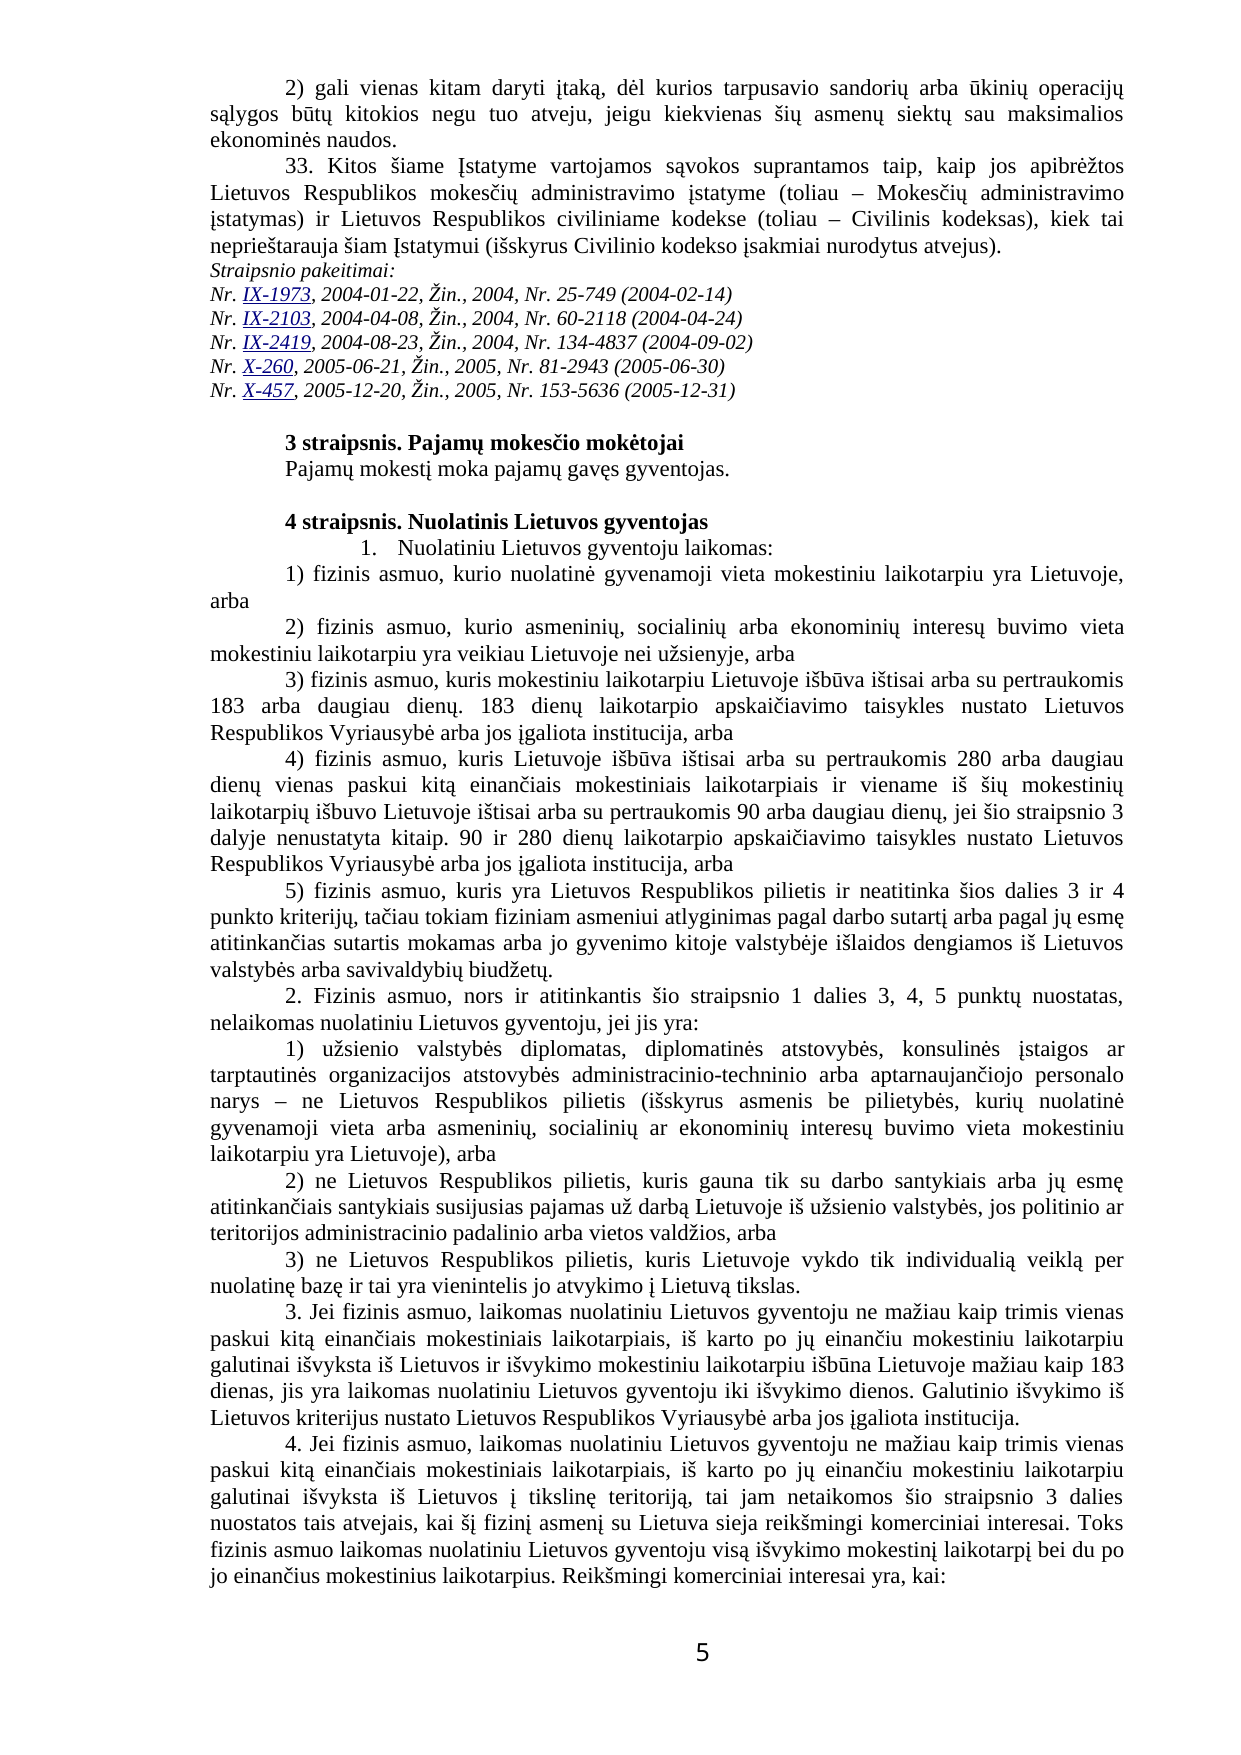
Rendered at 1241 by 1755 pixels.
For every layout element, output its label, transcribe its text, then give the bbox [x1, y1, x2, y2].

text 3) ne Lietuvos Respublikos pilietis, kuris Lietuvoje vykdo tik individualią veiklą per nuolatinę bazę ir tai yra vienintelis jo atvykimo į Lietuvą tikslas. [210, 1246, 1126, 1298]
list Nuolatiniu Lietuvos gyventoju laikomas: [285, 534, 1126, 561]
text Nr. IX-1973, 2004-01-22, Žin., 2004, Nr. 25-749 (2004-02-14) [210, 282, 1126, 306]
text Straipsnio pakeitimai: [210, 258, 1126, 282]
text Nr. X-260, 2005-06-21, Žin., 2005, Nr. 81-2943 (2005-06-30) [210, 354, 1126, 378]
text 3 straipsnis. Pajamų mokesčio mokėtojai [210, 429, 1126, 455]
text 3) fizinis asmuo, kuris mokestiniu laikotarpiu Lietuvoje išbūva ištisai arba su pertraukomis 183 arba daugiau dienų. 183 dienų laikotarpio apskaičiavimo taisykles nustato Lietuvos Respublikos Vyriausybė arba jos įgaliota institucija, arba [210, 666, 1126, 745]
text Nr. IX-2103, 2004-04-08, Žin., 2004, Nr. 60-2118 (2004-04-24) [210, 306, 1126, 330]
text 4) fizinis asmuo, kuris Lietuvoje išbūva ištisai arba su pertraukomis 280 arba daugiau dienų vienas paskui kitą einančiais mokestiniais laikotarpiais ir viename iš šių mokestinių laikotarpių išbuvo Lietuvoje ištisai arba su pertraukomis 90 arba daugiau dienų, jei šio straipsnio 3 dalyje nenustatyta kitaip. 90 ir 280 dienų laikotarpio apskaičiavimo taisykles nustato Lietuvos Respublikos Vyriausybė arba jos įgaliota institucija, arba [210, 745, 1126, 877]
text 4 straipsnis. Nuolatinis Lietuvos gyventojas [210, 508, 1126, 534]
text Pajamų mokestį moka pajamų gavęs gyventojas. [210, 455, 1126, 481]
text 4. Jei fizinis asmuo, laikomas nuolatiniu Lietuvos gyventoju ne mažiau kaip trimis vienas paskui kitą einančiais mokestiniais laikotarpiais, iš karto po jų einančiu mokestiniu laikotarpiu galutinai išvyksta iš Lietuvos į tikslinę teritoriją, tai jam netaikomos šio straipsnio 3 dalies nuostatos tais atvejais, kai šį fizinį asmenį su Lietuva sieja reikšmingi komerciniai interesai. Toks fizinis asmuo laikomas nuolatiniu Lietuvos gyventoju visą išvykimo mokestinį laikotarpį bei du po jo einančius mokestinius laikotarpius. Reikšmingi komerciniai interesai yra, kai: [210, 1430, 1126, 1588]
text 33. Kitos šiame Įstatyme vartojamos sąvokos suprantamos taip, kaip jos apibrėžtos Lietuvos Respublikos mokesčių administravimo įstatyme (toliau – Mokesčių administravimo įstatymas) ir Lietuvos Respublikos civiliniame kodekse (toliau – Civilinis kodeksas), kiek tai neprieštarauja šiam Įstatymui (išskyrus Civilinio kodekso įsakmiai nurodytus atvejus). [210, 153, 1126, 258]
text 2) gali vienas kitam daryti įtaką, dėl kurios tarpusavio sandorių arba ūkinių operacijų sąlygos būtų kitokios negu tuo atveju, jeigu kiekvienas šių asmenų siektų sau maksimalios ekonominės naudos. [210, 73, 1126, 153]
text 3. Jei fizinis asmuo, laikomas nuolatiniu Lietuvos gyventoju ne mažiau kaip trimis vienas paskui kitą einančiais mokestiniais laikotarpiais, iš karto po jų einančiu mokestiniu laikotarpiu galutinai išvyksta iš Lietuvos ir išvykimo mokestiniu laikotarpiu išbūna Lietuvoje mažiau kaip 183 dienas, jis yra laikomas nuolatiniu Lietuvos gyventoju iki išvykimo dienos. Galutinio išvykimo iš Lietuvos kriterijus nustato Lietuvos Respublikos Vyriausybė arba jos įgaliota institucija. [210, 1298, 1126, 1430]
text 1) fizinis asmuo, kurio nuolatinė gyvenamoji vieta mokestiniu laikotarpiu yra Lietuvoje, arba [210, 561, 1126, 613]
text Nr. X-457, 2005-12-20, Žin., 2005, Nr. 153-5636 (2005-12-31) [210, 378, 1126, 402]
text 2) fizinis asmuo, kurio asmeninių, socialinių arba ekonominių interesų buvimo vieta mokestiniu laikotarpiu yra veikiau Lietuvoje nei užsienyje, arba [210, 613, 1126, 666]
text 5) fizinis asmuo, kuris yra Lietuvos Respublikos pilietis ir neatitinka šios dalies 3 ir 4 punkto kriterijų, tačiau tokiam fiziniam asmeniui atlyginimas pagal darbo sutartį arba pagal jų esmę atitinkančias sutartis mokamas arba jo gyvenimo kitoje valstybėje išlaidos dengiamos iš Lietuvos valstybės arba savivaldybių biudžetų. [210, 877, 1126, 982]
text Nr. IX-2419, 2004-08-23, Žin., 2004, Nr. 134-4837 (2004-09-02) [210, 330, 1126, 354]
text 2. Fizinis asmuo, nors ir atitinkantis šio straipsnio 1 dalies 3, 4, 5 punktų nuostatas, nelaikomas nuolatiniu Lietuvos gyventoju, jei jis yra: [210, 982, 1126, 1035]
text 1) užsienio valstybės diplomatas, diplomatinės atstovybės, konsulinės įstaigos ar tarptautinės organizacijos atstovybės administracinio-techninio arba aptarnaujančiojo personalo narys – ne Lietuvos Respublikos pilietis (išskyrus asmenis be pilietybės, kurių nuolatinė gyvenamoji vieta arba asmeninių, socialinių ar ekonominių interesų buvimo vieta mokestiniu laikotarpiu yra Lietuvoje), arba [210, 1035, 1126, 1167]
text 2) ne Lietuvos Respublikos pilietis, kuris gauna tik su darbo santykiais arba jų esmę atitinkančiais santykiais susijusias pajamas už darbą Lietuvoje iš užsienio valstybės, jos politinio ar teritorijos administracinio padalinio arba vietos valdžios, arba [210, 1167, 1126, 1246]
